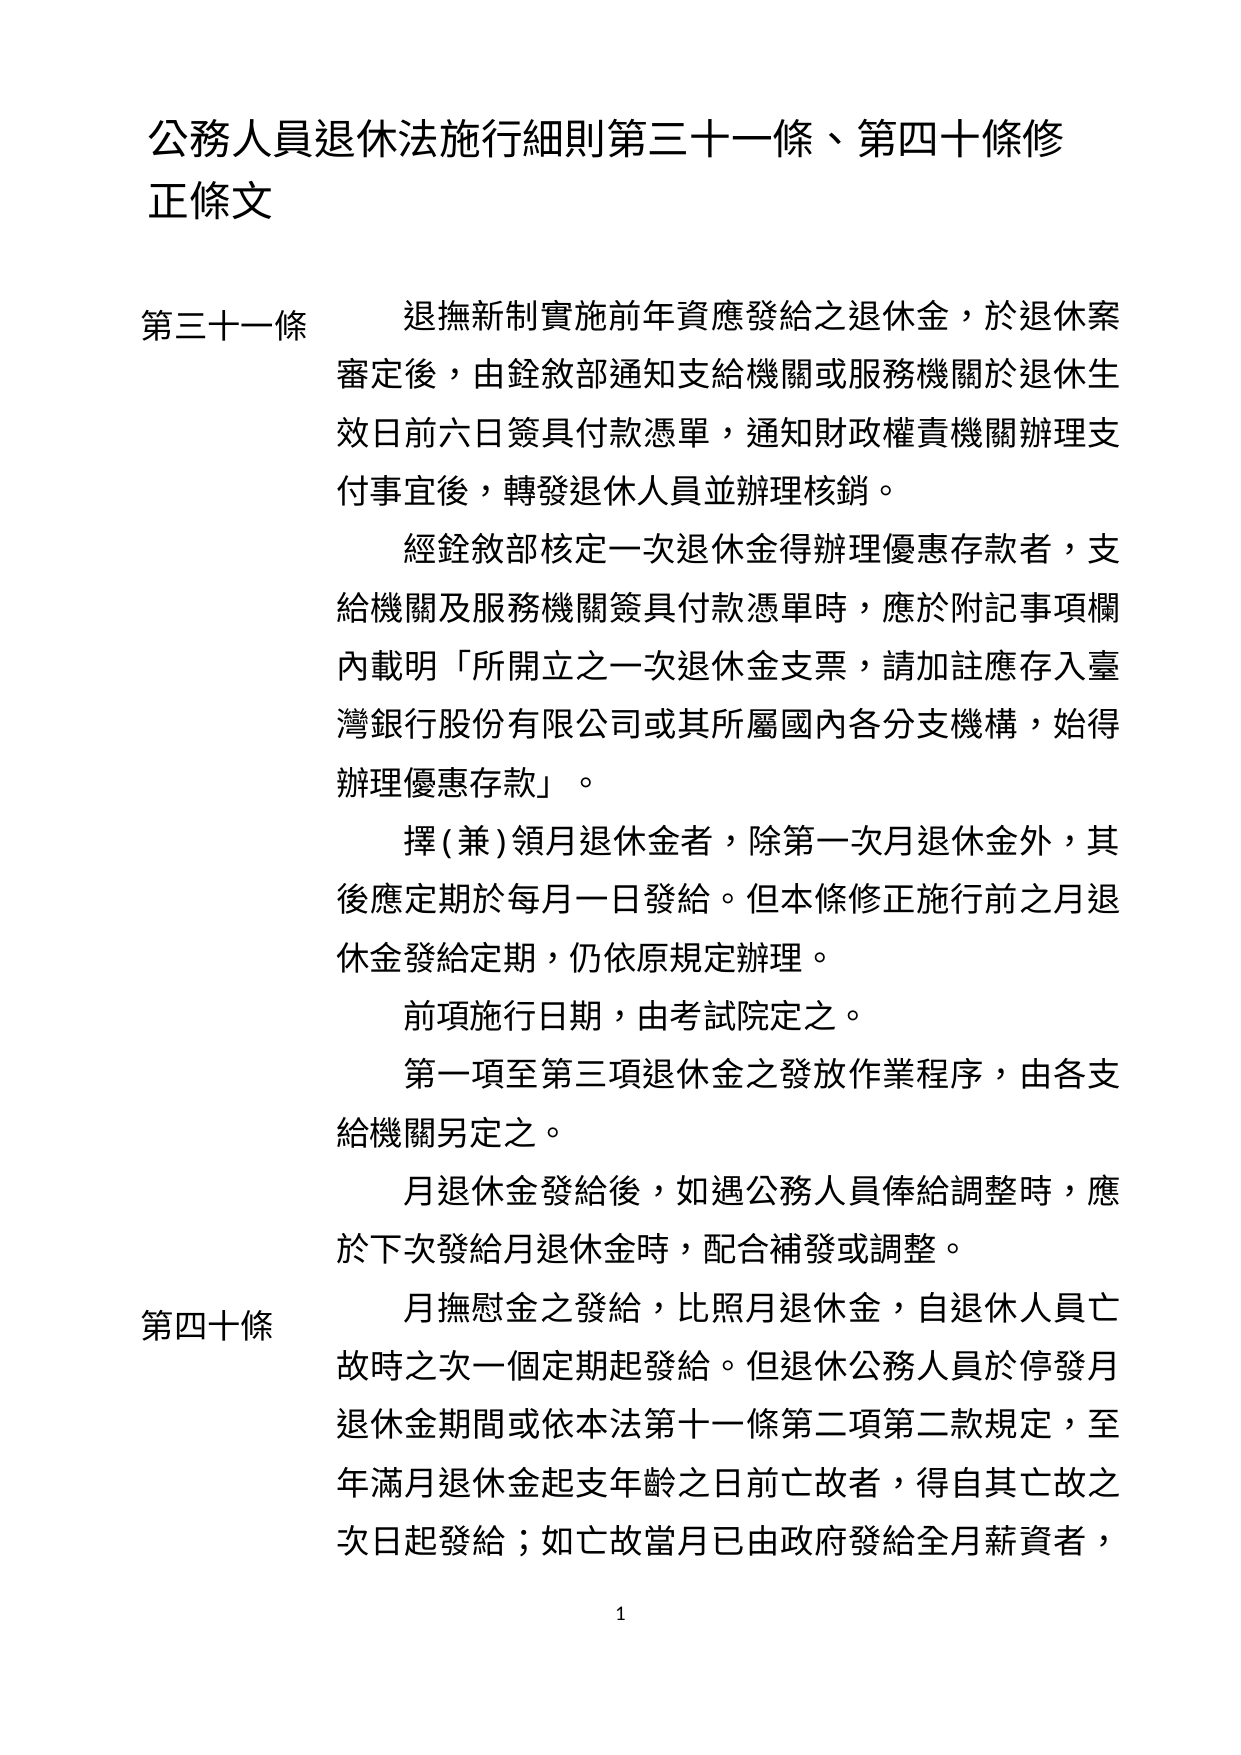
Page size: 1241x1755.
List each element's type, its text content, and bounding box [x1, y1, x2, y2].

table_cell 第四十條 [129, 1274, 336, 1565]
text 公務人員退休法施行細則第三十一條、第四十條修正條文 [148, 94, 1093, 219]
table_header 退撫新制實施前年資應發給之退休金，於退休案審定後，由銓敘部通知支給機關或服務機關於退休生效日前六日簽具付款憑單，通知財政權責機關辦理支付事宜後，轉發退休人員並辦理核銷。 經銓敘部核定一次退休金得辦理優惠存款者，支給機關及服務機關簽具付款憑單時，應於附記事項欄內載明「所開立之一次退休金支票，請加註應存入臺灣銀行股份有限公司或其所屬國內各分支機構，始得辦理優惠存款」。 擇(兼)領月退休金者，除第一次月退休金外，其後應定期於每月一日發給。但本條修正施行前之月退休金發給定期，仍依原規定辦理。 前項施行日期，由考試院定之。 第一項至第三項退休金之發放作業程序，由各支給機關另定之。 月退休金發給後，如遇公務人員俸給調整時，應於下次發給月退休金時，配合補發或調整。 [336, 282, 1133, 1273]
table_header 第三十一條 [129, 282, 336, 1273]
table_cell 月撫慰金之發給，比照月退休金，自退休人員亡故時之次一個定期起發給。但退休公務人員於停發月退休金期間或依本法第十一條第二項第二款規定，至年滿月退休金起支年齡之日前亡故者，得自其亡故之次日起發給；如亡故當月已由政府發給全月薪資者， [336, 1274, 1133, 1565]
